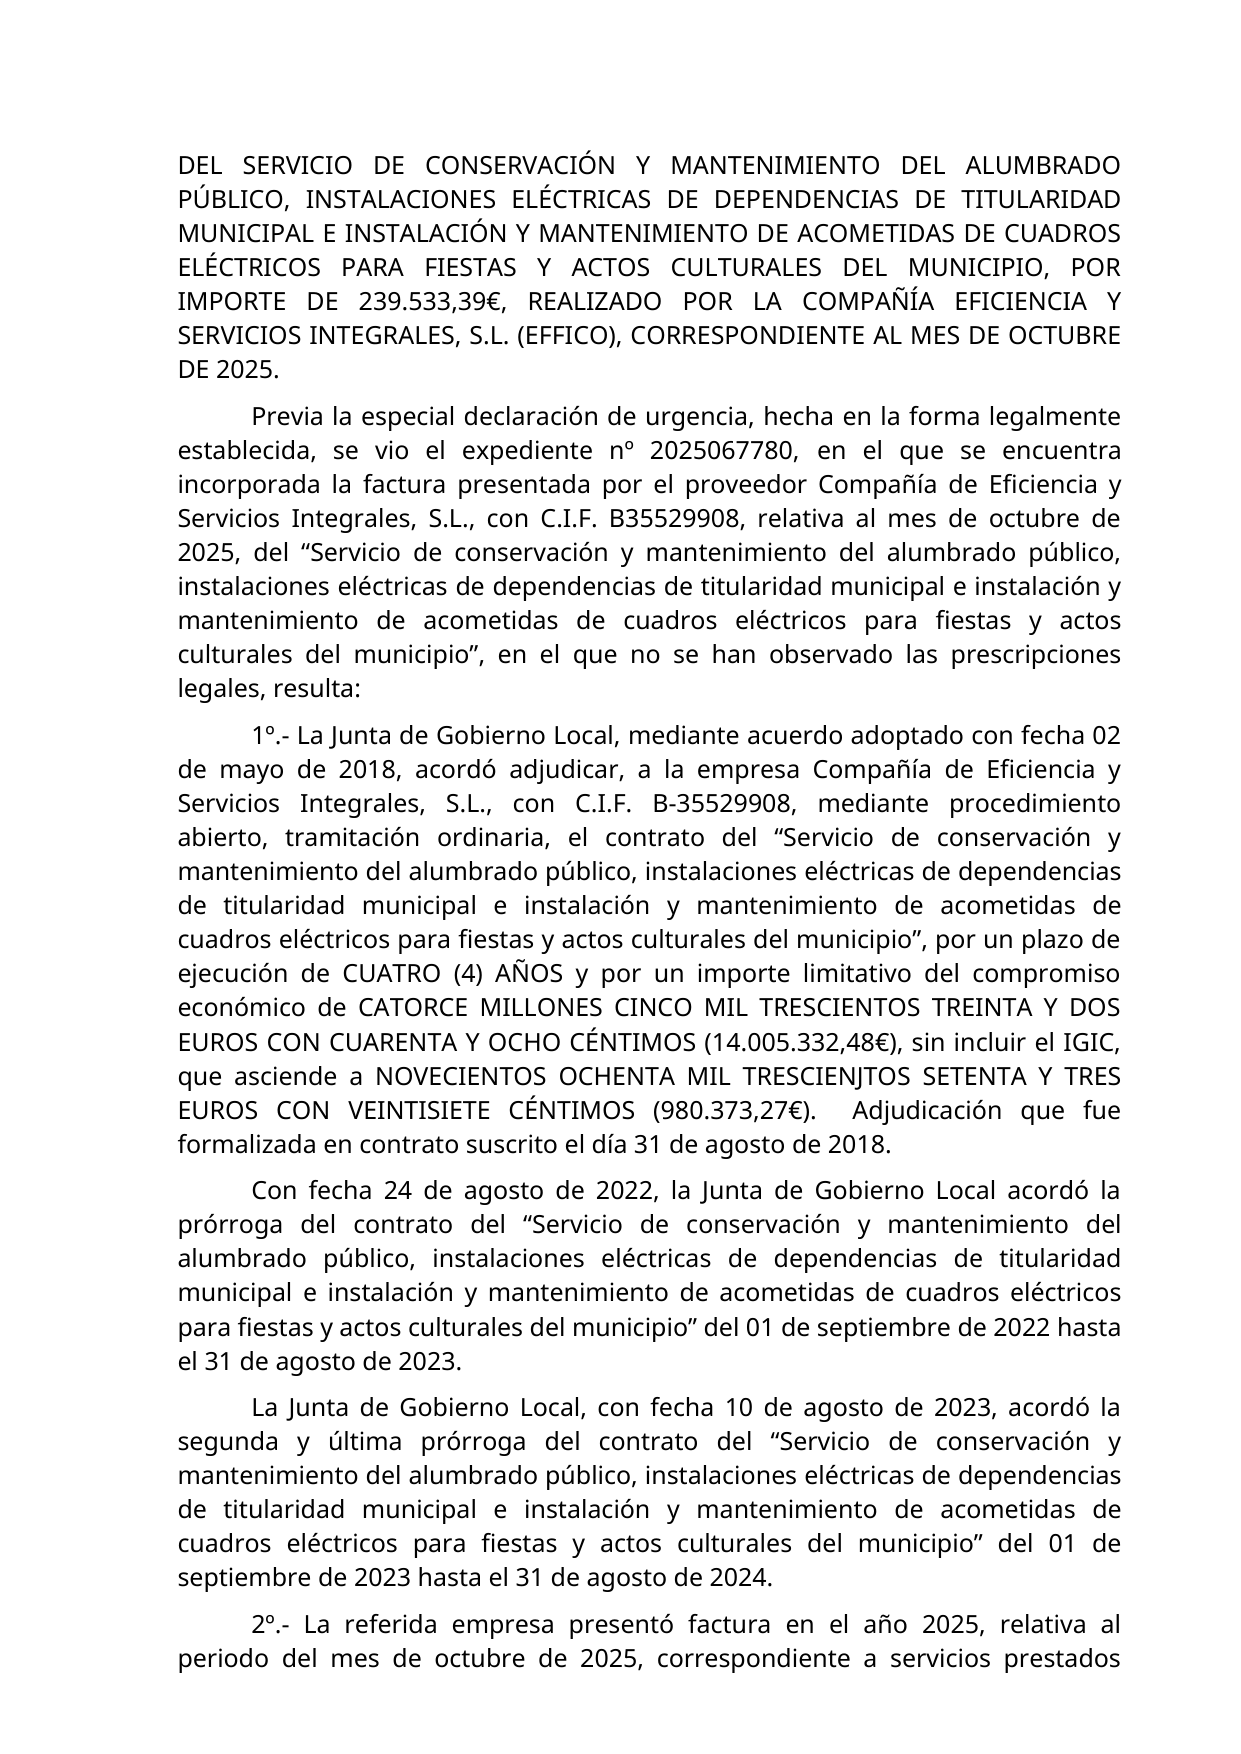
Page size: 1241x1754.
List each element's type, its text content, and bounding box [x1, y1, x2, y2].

text 1º.- La Junta de Gobierno Local, mediante acuerdo adoptado con fecha 02 de mayo de 2018, acordó adjudicar, a la empresa Compañía de Eficiencia y Servicios Integrales, S.L., con C.I.F. B-35529908, mediante procedimiento abierto, tramitación ordinaria, el contrato del “Servicio de conservación y mantenimiento del alumbrado público, instalaciones eléctricas de dependencias de titularidad municipal e instalación y mantenimiento de acometidas de cuadros eléctricos para fiestas y actos culturales del municipio”, por un plazo de ejecución de CUATRO (4) AÑOS y por un importe limitativo del compromiso económico de CATORCE MILLONES CINCO MIL TRESCIENTOS TREINTA Y DOS EUROS CON CUARENTA Y OCHO CÉNTIMOS (14.005.332,48€), sin incluir el IGIC, que asciende a NOVECIENTOS OCHENTA MIL TRESCIENJTOS SETENTA Y TRES EUROS CON VEINTISIETE CÉNTIMOS (980.373,27€). Adjudicación que fue formalizada en contrato suscrito el día 31 de agosto de 2018. [177, 718, 1122, 1160]
text Con fecha 24 de agosto de 2022, la Junta de Gobierno Local acordó la prórroga del contrato del “Servicio de conservación y mantenimiento del alumbrado público, instalaciones eléctricas de dependencias de titularidad municipal e instalación y mantenimiento de acometidas de cuadros eléctricos para fiestas y actos culturales del municipio” del 01 de septiembre de 2022 hasta el 31 de agosto de 2023. [177, 1173, 1122, 1377]
text Previa la especial declaración de urgencia, hecha en la forma legalmente establecida, se vio el expediente nº 2025067780, en el que se encuentra incorporada la factura presentada por el proveedor Compañía de Eficiencia y Servicios Integrales, S.L., con C.I.F. B35529908, relativa al mes de octubre de 2025, del “Servicio de conservación y mantenimiento del alumbrado público, instalaciones eléctricas de dependencias de titularidad municipal e instalación y mantenimiento de acometidas de cuadros eléctricos para fiestas y actos culturales del municipio”, en el que no se han observado las prescripciones legales, resulta: [177, 398, 1122, 705]
text La Junta de Gobierno Local, con fecha 10 de agosto de 2023, acordó la segunda y última prórroga del contrato del “Servicio de conservación y mantenimiento del alumbrado público, instalaciones eléctricas de dependencias de titularidad municipal e instalación y mantenimiento de acometidas de cuadros eléctricos para fiestas y actos culturales del municipio” del 01 de septiembre de 2023 hasta el 31 de agosto de 2024. [177, 1390, 1122, 1594]
text DEL SERVICIO DE CONSERVACIÓN Y MANTENIMIENTO DEL ALUMBRADO PÚBLICO, INSTALACIONES ELÉCTRICAS DE DEPENDENCIAS DE TITULARIDAD MUNICIPAL E INSTALACIÓN Y MANTENIMIENTO DE ACOMETIDAS DE CUADROS ELÉCTRICOS PARA FIESTAS Y ACTOS CULTURALES DEL MUNICIPIO, POR IMPORTE DE 239.533,39€, REALIZADO POR LA COMPAÑÍA EFICIENCIA Y SERVICIOS INTEGRALES, S.L. (EFFICO), CORRESPONDIENTE AL MES DE OCTUBRE DE 2025. [177, 148, 1122, 386]
text 2º.- La referida empresa presentó factura en el año 2025, relativa al periodo del mes de octubre de 2025, correspondiente a servicios prestados [177, 1607, 1122, 1675]
